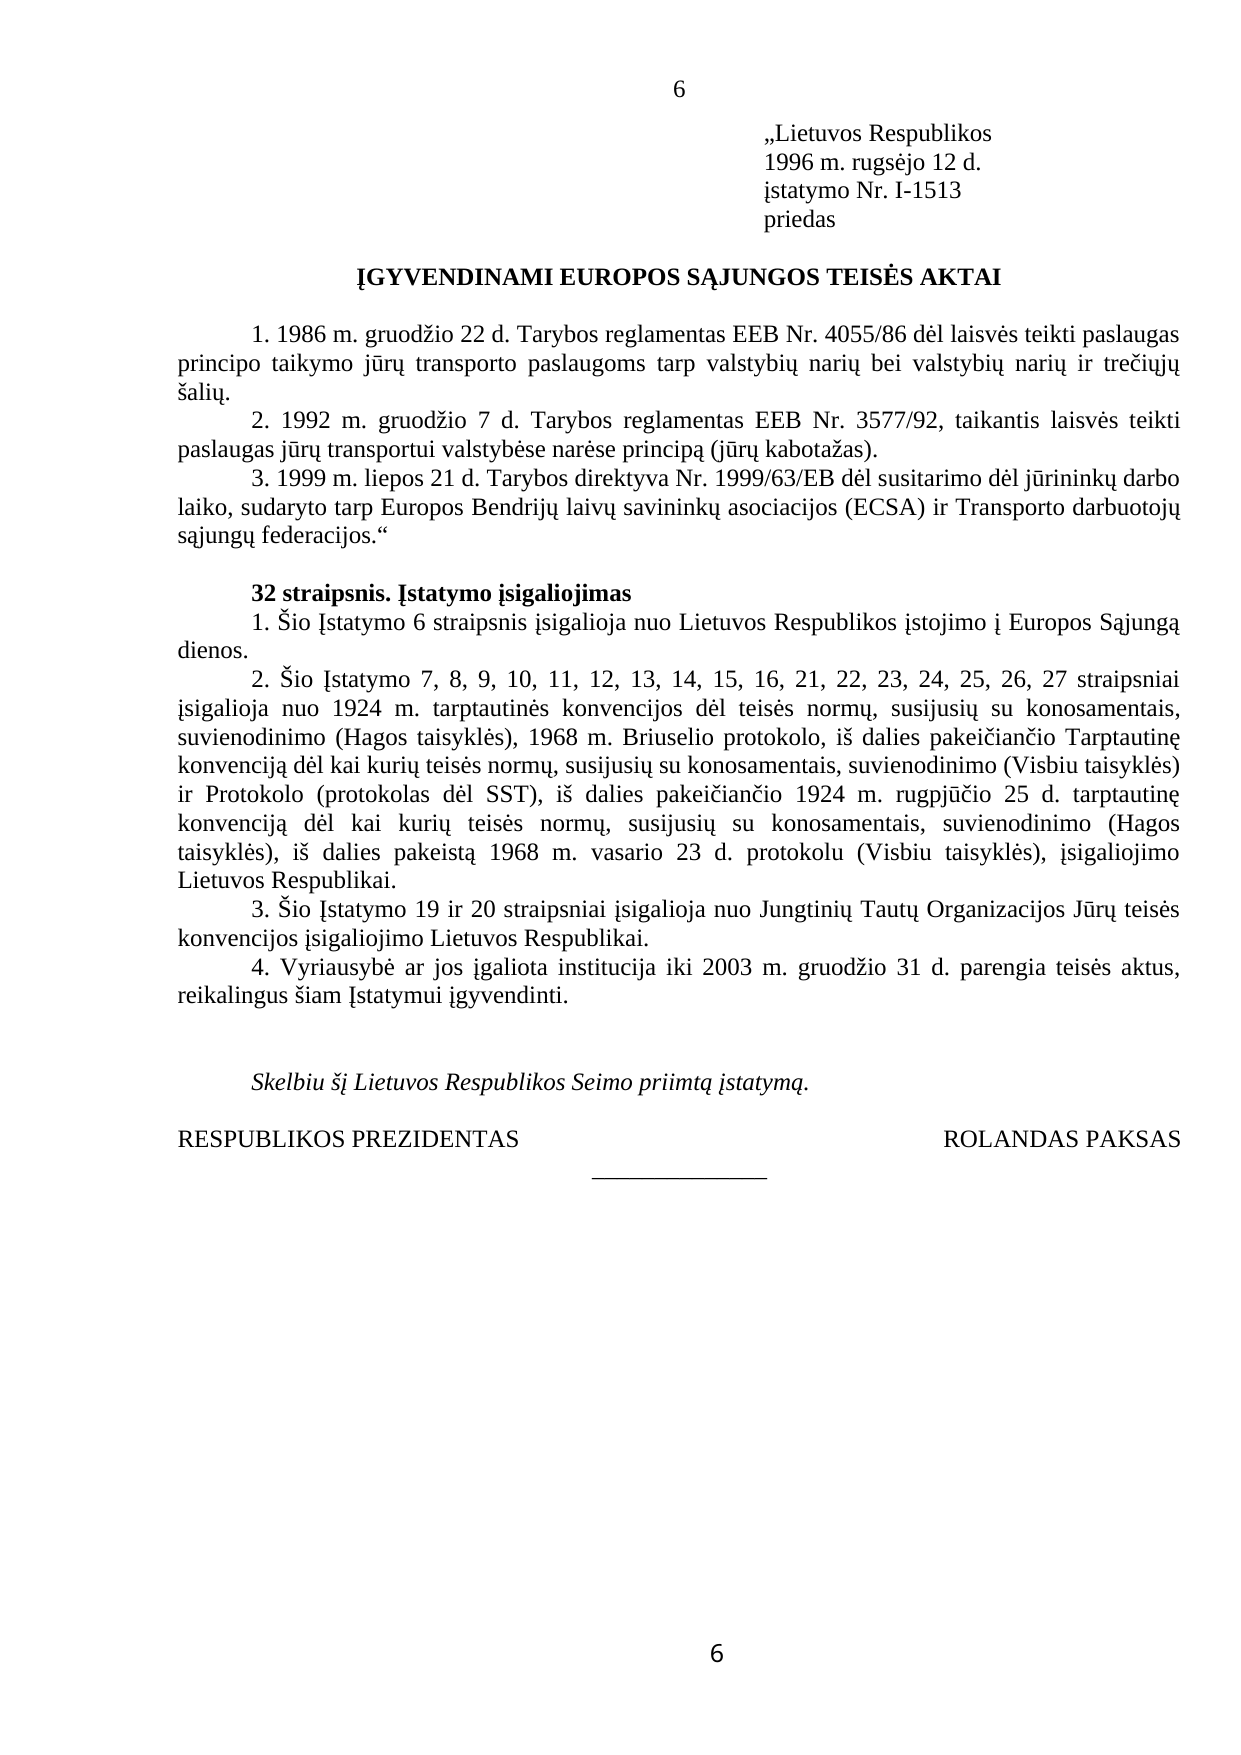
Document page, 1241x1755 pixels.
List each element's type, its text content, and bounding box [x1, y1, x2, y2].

text Įgyvendinami Europos Sąjungos teisės aktai [177, 262, 1181, 291]
text 2. Šio Įstatymo 7, 8, 9, 10, 11, 12, 13, 14, 15, 16, 21, 22, 23, 24, 25, 26, 27 straipsniai įsigalioja nuo 1924 m. tarptautinės konvencijos dėl teisės normų, susijusių su konosamentais, suvienodinimo (Hagos taisyklės), 1968 m. Briuselio protokolo, iš dalies pakeičiančio Tarptautinę konvenciją dėl kai kurių teisės normų, susijusių su konosamentais, suvienodinimo (Visbiu taisyklės) ir Protokolo (protokolas dėl SST), iš dalies pakeičiančio 1924 m. rugpjūčio 25 d. tarptautinę konvenciją dėl kai kurių teisės normų, susijusių su konosamentais, suvienodinimo (Hagos taisyklės), iš dalies pakeistą 1968 m. vasario 23 d. protokolu (Visbiu taisyklės), įsigaliojimo Lietuvos Respublikai. [177, 664, 1181, 894]
text 3. Šio Įstatymo 19 ir 20 straipsniai įsigalioja nuo Jungtinių Tautų Organizacijos Jūrų teisės konvencijos įsigaliojimo Lietuvos Respublikai. [177, 894, 1181, 952]
text ______________ [177, 1153, 1181, 1182]
text Skelbiu šį Lietuvos Respublikos Seimo priimtą įstatymą. [177, 1067, 1181, 1096]
text 2. 1992 m. gruodžio 7 d. Tarybos reglamentas EEB Nr. 3577/92, taikantis laisvės teikti paslaugas jūrų transportui valstybėse narėse principą (jūrų kabotažas). [177, 406, 1181, 463]
text 4. Vyriausybė ar jos įgaliota institucija iki 2003 m. gruodžio 31 d. parengia teisės aktus, reikalingus šiam Įstatymui įgyvendinti. [177, 952, 1181, 1009]
text 1. Šio Įstatymo 6 straipsnis įsigalioja nuo Lietuvos Respublikos įstojimo į Europos Sąjungą dienos. [177, 607, 1181, 664]
text „Lietuvos Respublikos [690, 118, 1181, 147]
text 1996 m. rugsėjo 12 d. [690, 147, 1181, 176]
text 3. 1999 m. liepos 21 d. Tarybos direktyva Nr. 1999/63/EB dėl susitarimo dėl jūrininkų darbo laiko, sudaryto tarp Europos Bendrijų laivų savininkų asociacijos (ECSA) ir Transporto darbuotojų sąjungų federacijos.“ [177, 463, 1181, 549]
text įstatymo Nr. I-1513 [690, 176, 1181, 204]
text RESPUBLIKOS PREZIDENTAS ROLANDAS PAKSAS [177, 1124, 1181, 1153]
text priedas [690, 204, 1181, 233]
text 32 straipsnis. Įstatymo įsigaliojimas [177, 578, 1181, 607]
text 1. 1986 m. gruodžio 22 d. Tarybos reglamentas EEB Nr. 4055/86 dėl laisvės teikti paslaugas principo taikymo jūrų transporto paslaugoms tarp valstybių narių bei valstybių narių ir trečiųjų šalių. [177, 319, 1181, 406]
